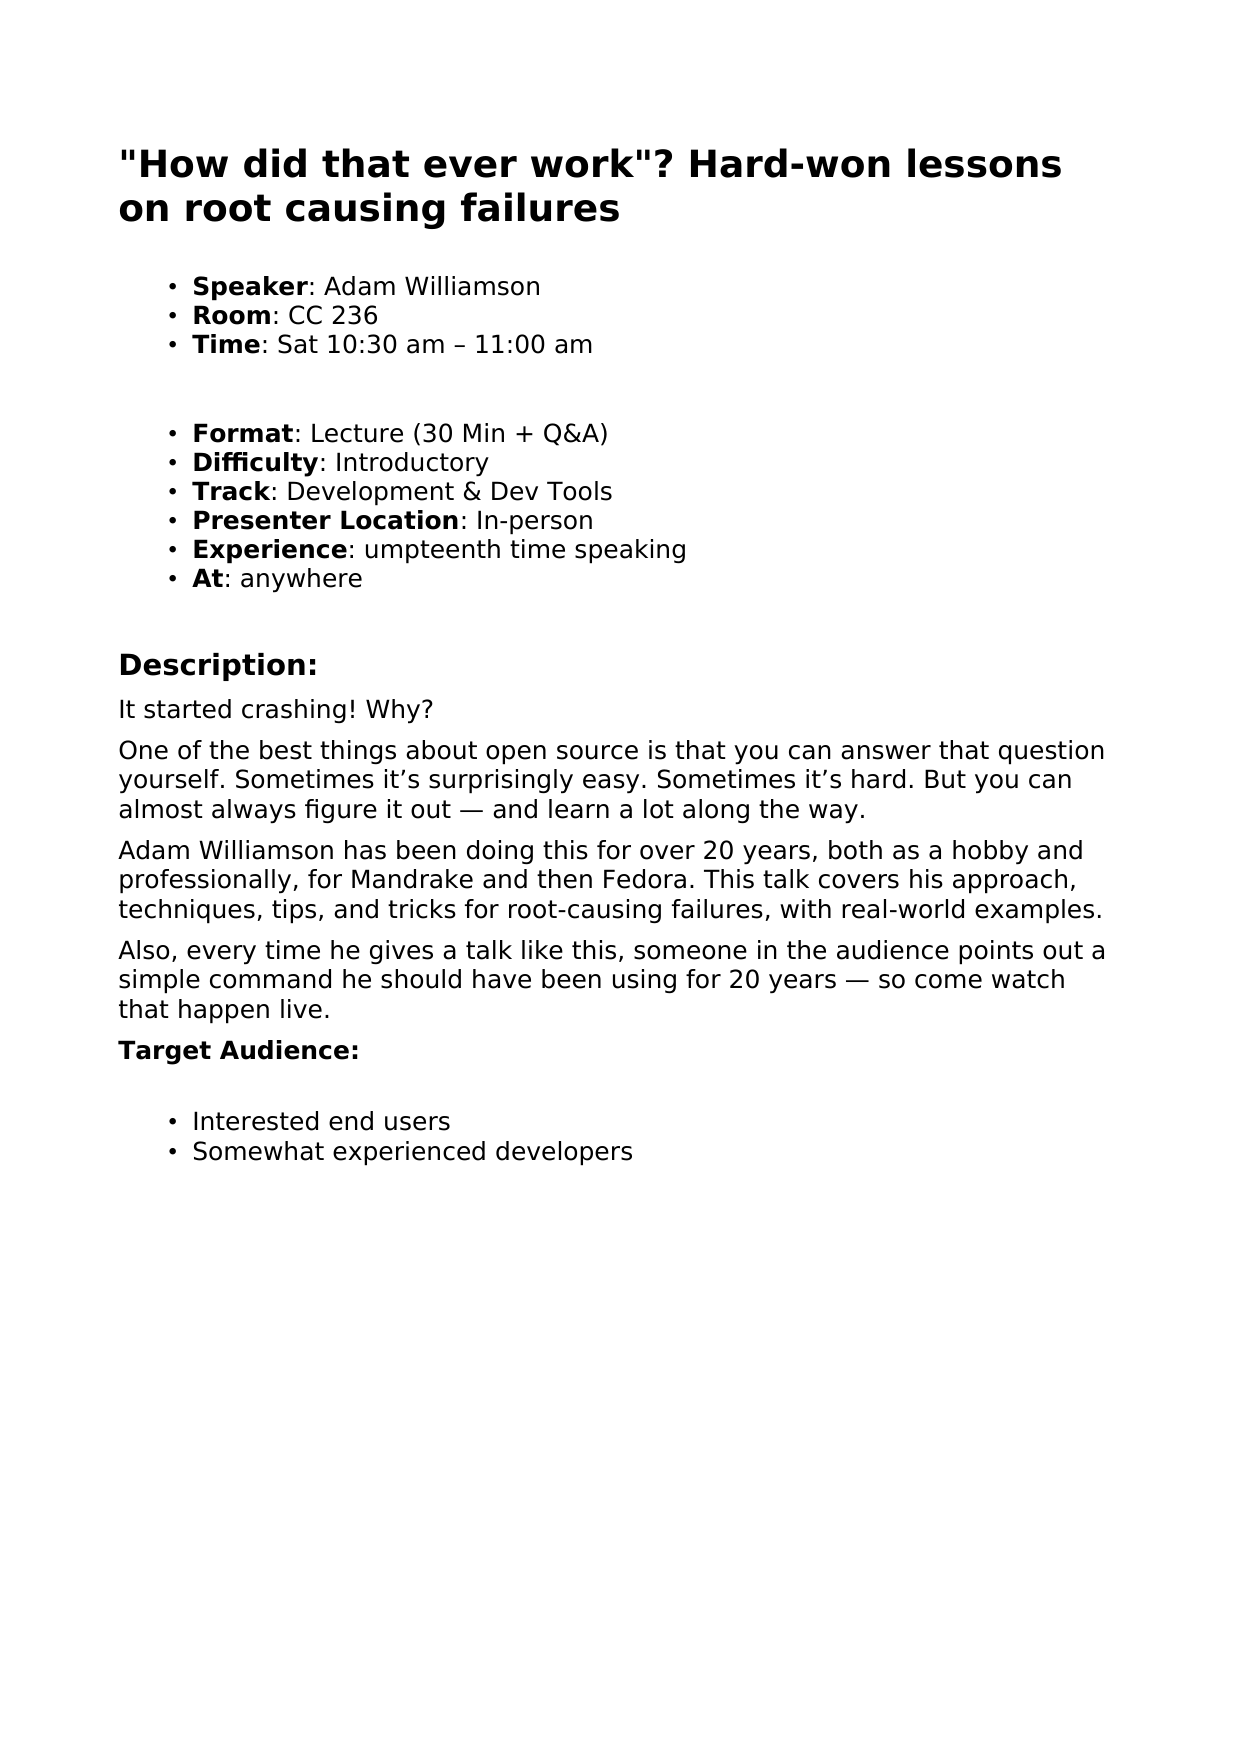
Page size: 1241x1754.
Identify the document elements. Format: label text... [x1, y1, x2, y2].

list Interested end users [177, 1108, 1122, 1137]
list Difficulty: Introductory [177, 448, 1122, 477]
subtitle Description: [118, 648, 1122, 682]
text Target Audience: [118, 1036, 1122, 1066]
list Experience: umpteenth time speaking [177, 536, 1122, 565]
list Room: CC 236 [177, 302, 1122, 331]
subtitle "How did that ever work"? Hard-won lessons on root causing failures [118, 143, 1122, 230]
text It started crashing! Why? [118, 695, 1122, 724]
list Format: Lecture (30 Min + Q&A) [177, 419, 1122, 448]
list Speaker: Adam Williamson [177, 272, 1122, 302]
list Time: Sat 10:30 am – 11:00 am [177, 331, 1122, 360]
text Also, every time he gives a talk like this, someone in the audience points out a simple command he should have been using for 20 years — so come watch that happen live. [118, 936, 1122, 1024]
list Track: Development & Dev Tools [177, 477, 1122, 506]
list Presenter Location: In-person [177, 506, 1122, 536]
list At: anywhere [177, 565, 1122, 594]
text One of the best things about open source is that you can answer that question yourself. Sometimes it’s surprisingly easy. Sometimes it’s hard. But you can almost always figure it out — and learn a lot along the way. [118, 736, 1122, 824]
text Adam Williamson has been doing this for over 20 years, both as a hobby and professionally, for Mandrake and then Fedora. This talk covers his approach, techniques, tips, and tricks for root‑causing failures, with real‑world examples. [118, 836, 1122, 924]
list Somewhat experienced developers [177, 1137, 1122, 1166]
